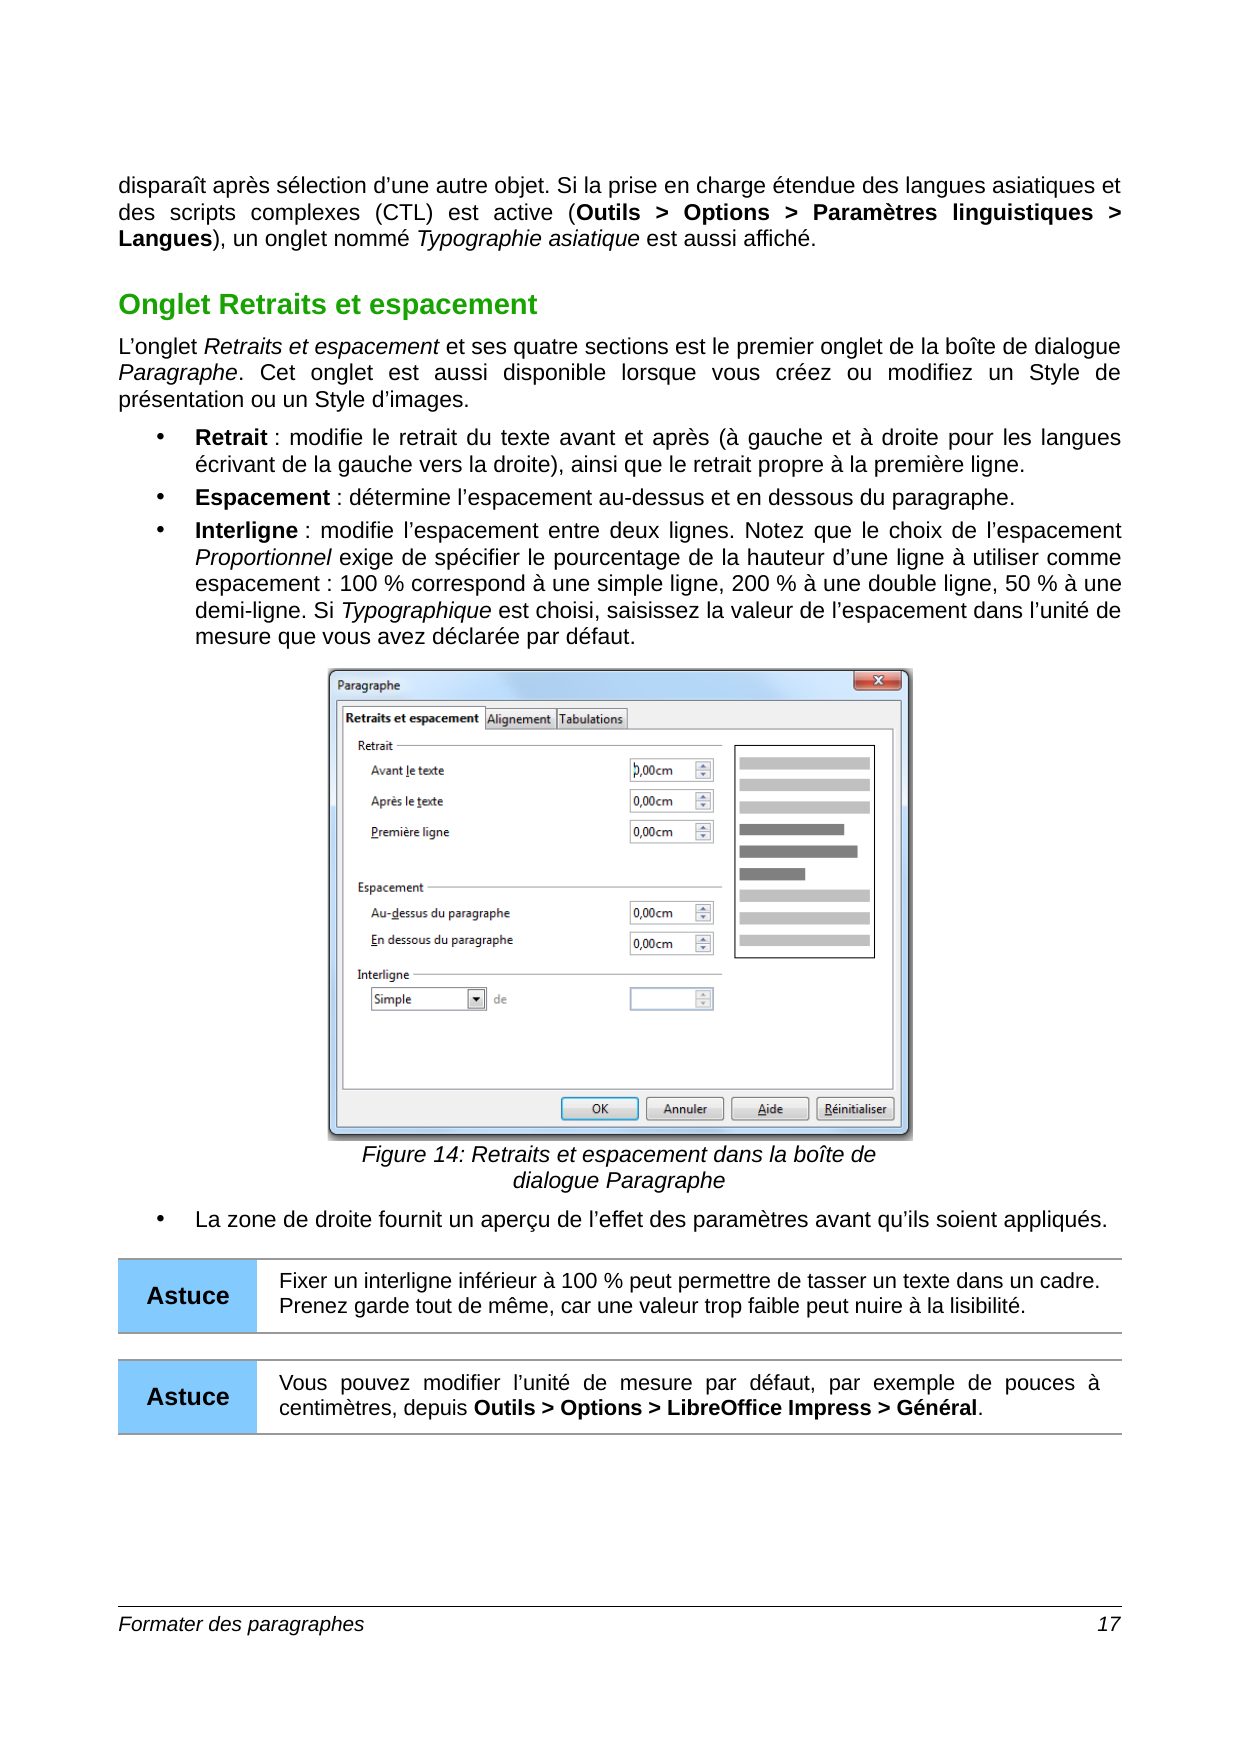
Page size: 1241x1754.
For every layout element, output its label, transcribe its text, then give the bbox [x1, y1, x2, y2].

list La zone de droite fournit un aperçu de l’effet des paramètres avant qu’ils soient appliqués. [156, 1206, 1122, 1233]
picture [327, 668, 913, 1141]
text Figure 14: Retraits et espacement dans la boîte de dialogue Paragraphe [327, 1141, 913, 1193]
list Espacement : détermine l’espacement au-dessus et en dessous du paragraphe. [156, 484, 1122, 511]
text L’onglet Retraits et espacement et ses quatre sections est le premier onglet de la boîte de dialogue Paragraphe. Cet onglet est aussi disponible lorsque vous créez ou modifiez un Style de présentation ou un Style d’images. [118, 333, 1122, 412]
table_header Vous pouvez modifier l’unité de mesure par défaut, par exemple de pouces à centimètres, depuis Outils > Options > LibreOffice Impress > Général. [258, 1361, 1122, 1433]
table_header Astuce [118, 1361, 257, 1433]
table_header Astuce [118, 1260, 257, 1332]
list Retrait : modifie le retrait du texte avant et après (à gauche et à droite pour les langues écrivant de la gauche vers la droite), ainsi que le retrait propre à la première ligne. [156, 424, 1122, 478]
subtitle Onglet Retraits et espacement [118, 287, 1122, 320]
text disparaît après sélection d’une autre objet. Si la prise en charge étendue des langues asiatiques et des scripts complexes (CTL) est active (Outils > Options > Paramètres linguistiques > Langues), un onglet nommé Typographie asiatique est aussi affiché. [118, 172, 1122, 251]
list Interligne : modifie l’espacement entre deux lignes. Notez que le choix de l’espacement Proportionnel exige de spécifier le pourcentage de la hauteur d’une ligne à utiliser comme espacement : 100 % correspond à une simple ligne, 200 % à une double ligne, 50 % à une demi-ligne. Si Typographique est choisi, saisissez la valeur de l’espacement dans l’unité de mesure que vous avez déclarée par défaut. [156, 517, 1122, 649]
table_header Fixer un interligne inférieur à 100 % peut permettre de tasser un texte dans un cadre. Prenez garde tout de même, car une valeur trop faible peut nuire à la lisibilité. [258, 1260, 1122, 1332]
